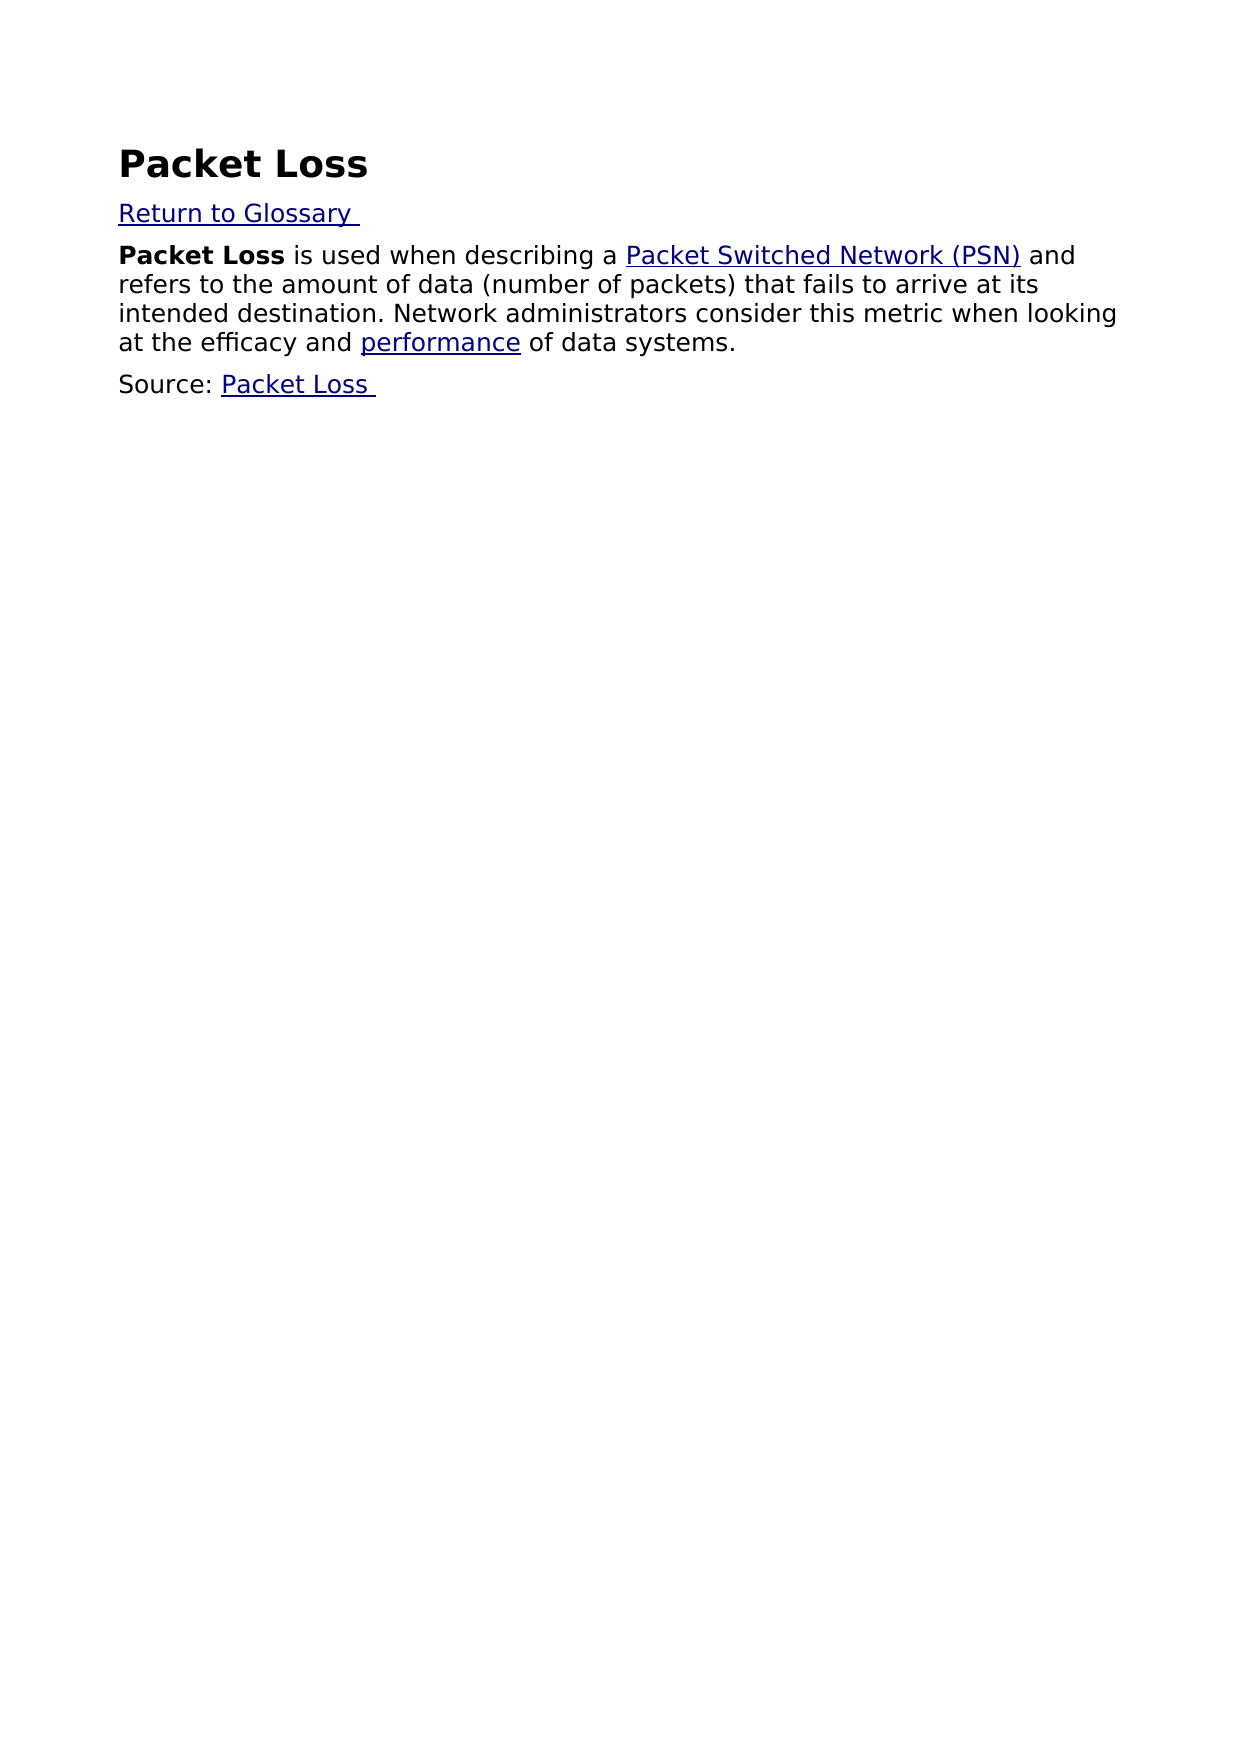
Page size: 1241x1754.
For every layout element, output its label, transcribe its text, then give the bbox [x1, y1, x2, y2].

text Packet Loss is used when describing a Packet Switched Network (PSN) and refers to the amount of data (number of packets) that fails to arrive at its intended destination. Network administrators consider this metric when looking at the efficacy and performance of data systems. [118, 241, 1122, 358]
text Source: Packet Loss [118, 370, 1122, 399]
text Return to Glossary [118, 199, 1122, 228]
subtitle Packet Loss [118, 143, 1122, 187]
